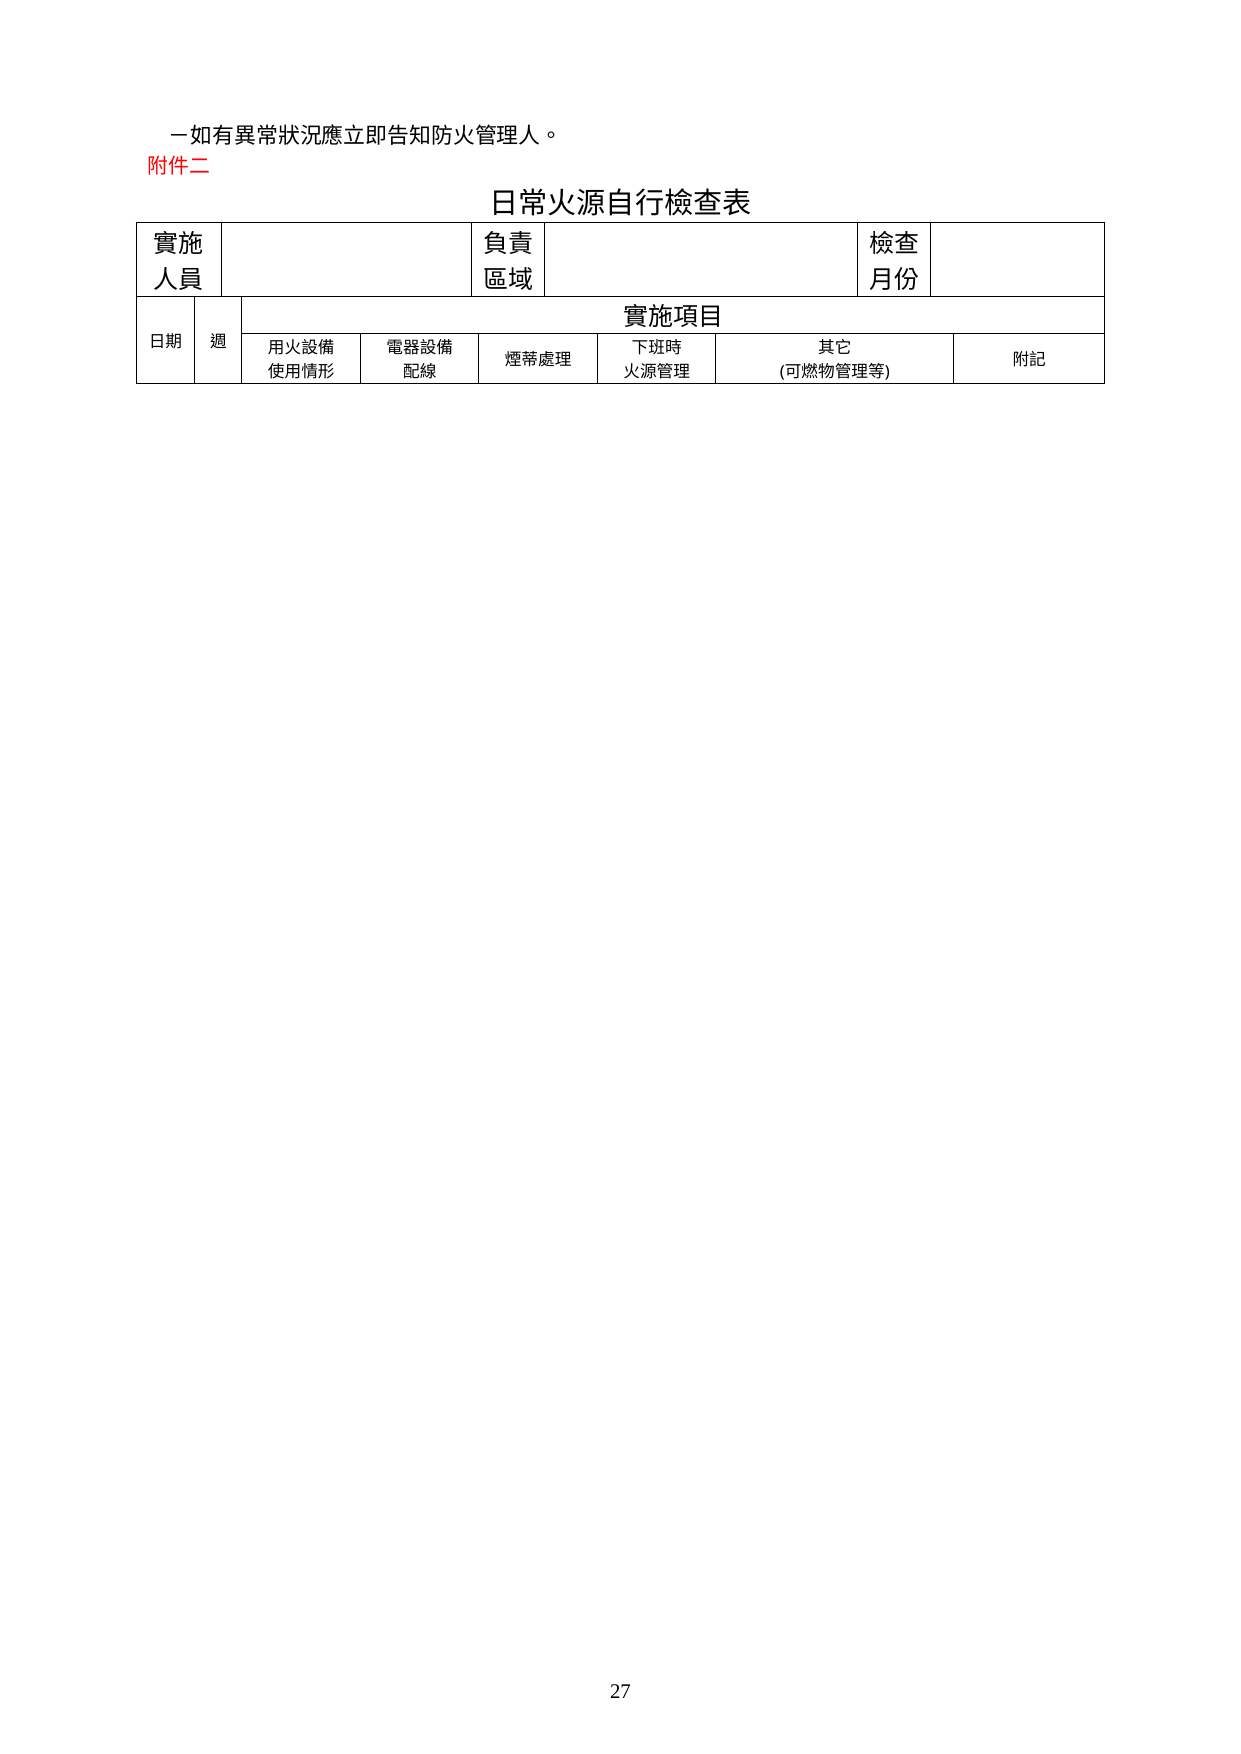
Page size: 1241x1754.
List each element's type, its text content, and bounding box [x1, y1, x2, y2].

table_cell 下班時 火源管理 [598, 334, 715, 383]
table_header [931, 223, 1104, 296]
text 日常火源自行檢查表 [148, 180, 1092, 222]
text －如有異常狀況應立即告知防火管理人。 [168, 118, 1092, 150]
table_cell 用火設備 使用情形 [242, 334, 360, 383]
table_cell 煙蒂處理 [479, 334, 597, 383]
table_header [545, 223, 857, 296]
table_cell 實施項目 [242, 297, 1104, 333]
table_header 檢查月份 [858, 223, 930, 296]
table_header [222, 223, 471, 296]
text 附件二 [148, 150, 1092, 180]
table_cell 其它 (可燃物管理等) [716, 334, 953, 383]
table_cell 週 [195, 297, 241, 383]
table_cell 附記 [954, 334, 1104, 383]
table_header 負責區域 [472, 223, 544, 296]
table_header 實施人員 [137, 223, 221, 296]
table_cell 電器設備 配線 [361, 334, 478, 383]
table_cell 日期 [137, 297, 194, 383]
